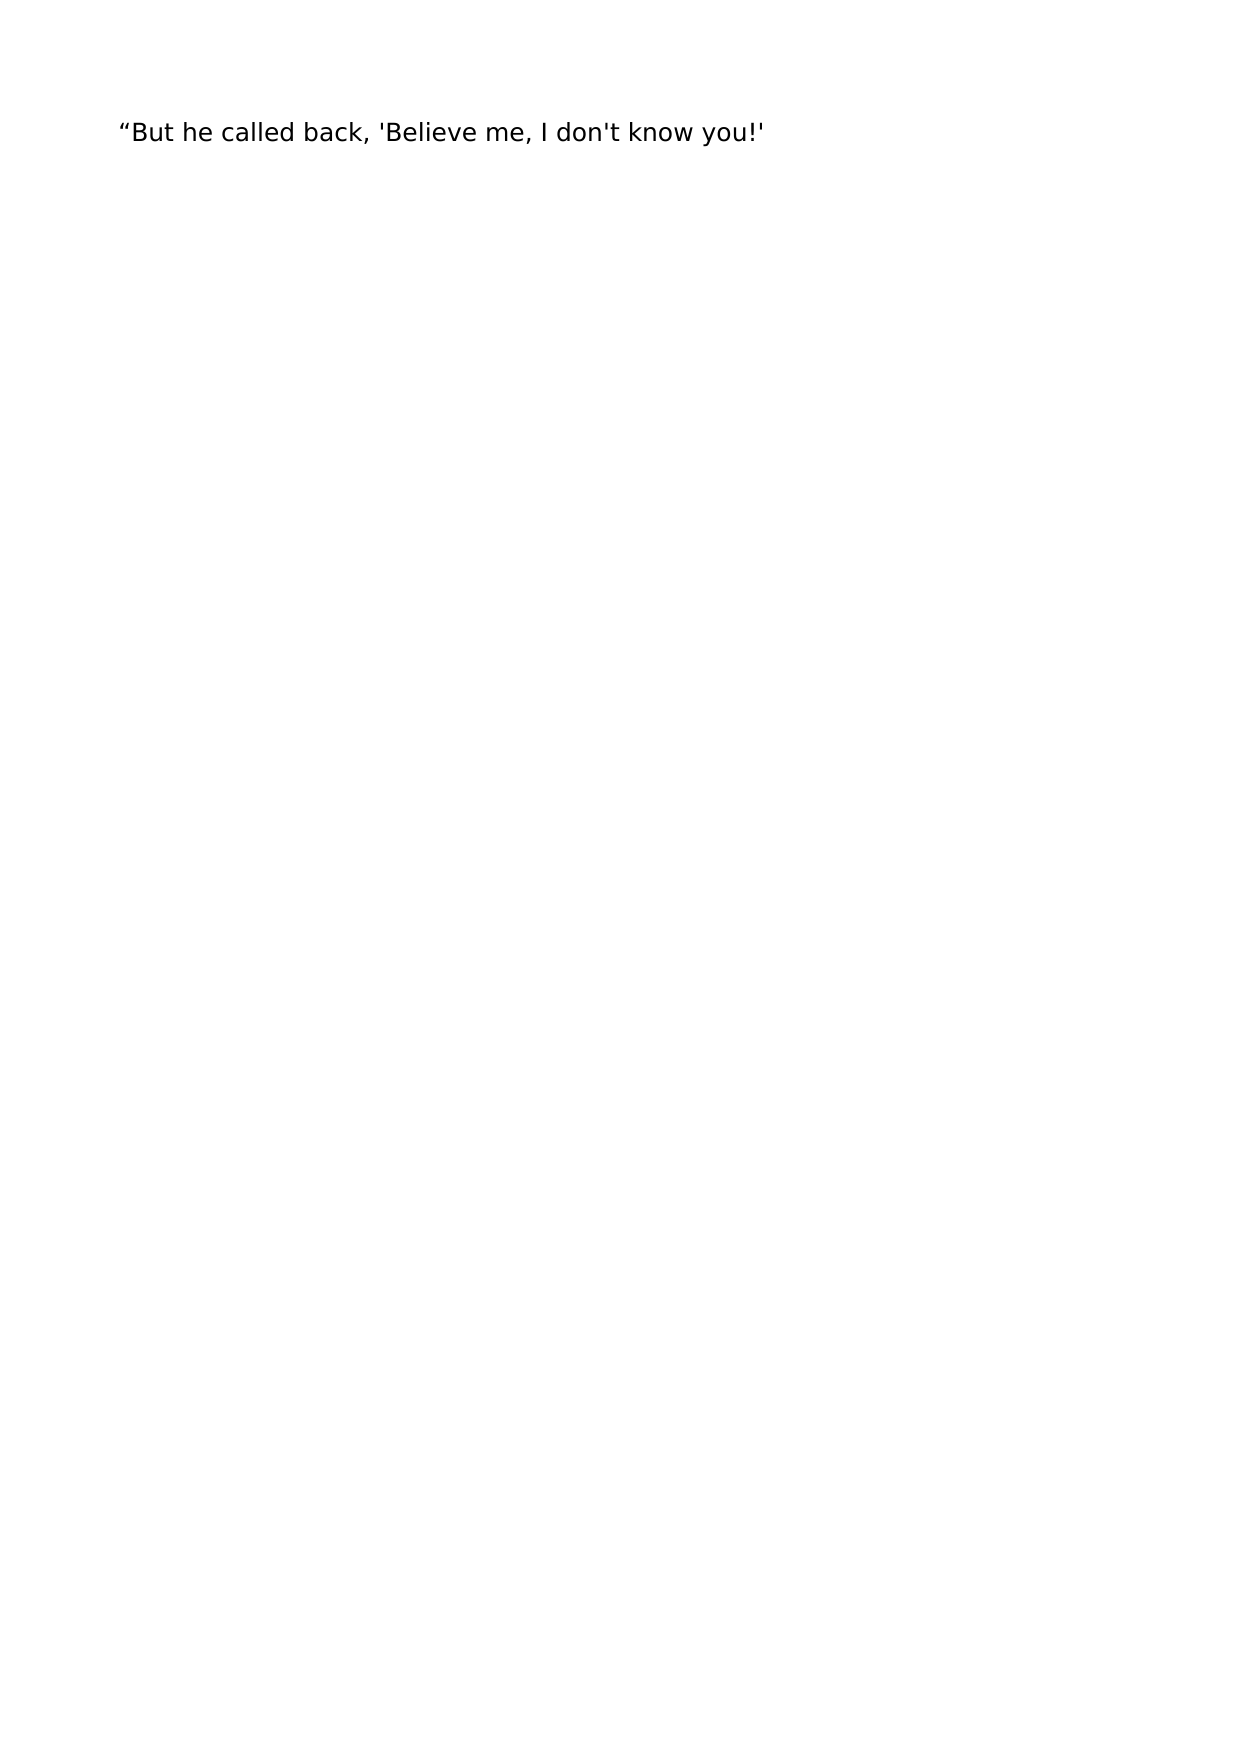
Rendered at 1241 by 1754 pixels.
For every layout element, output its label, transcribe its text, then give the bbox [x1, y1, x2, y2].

text “But he called back, 'Believe me, I don't know you!' [118, 118, 1122, 147]
